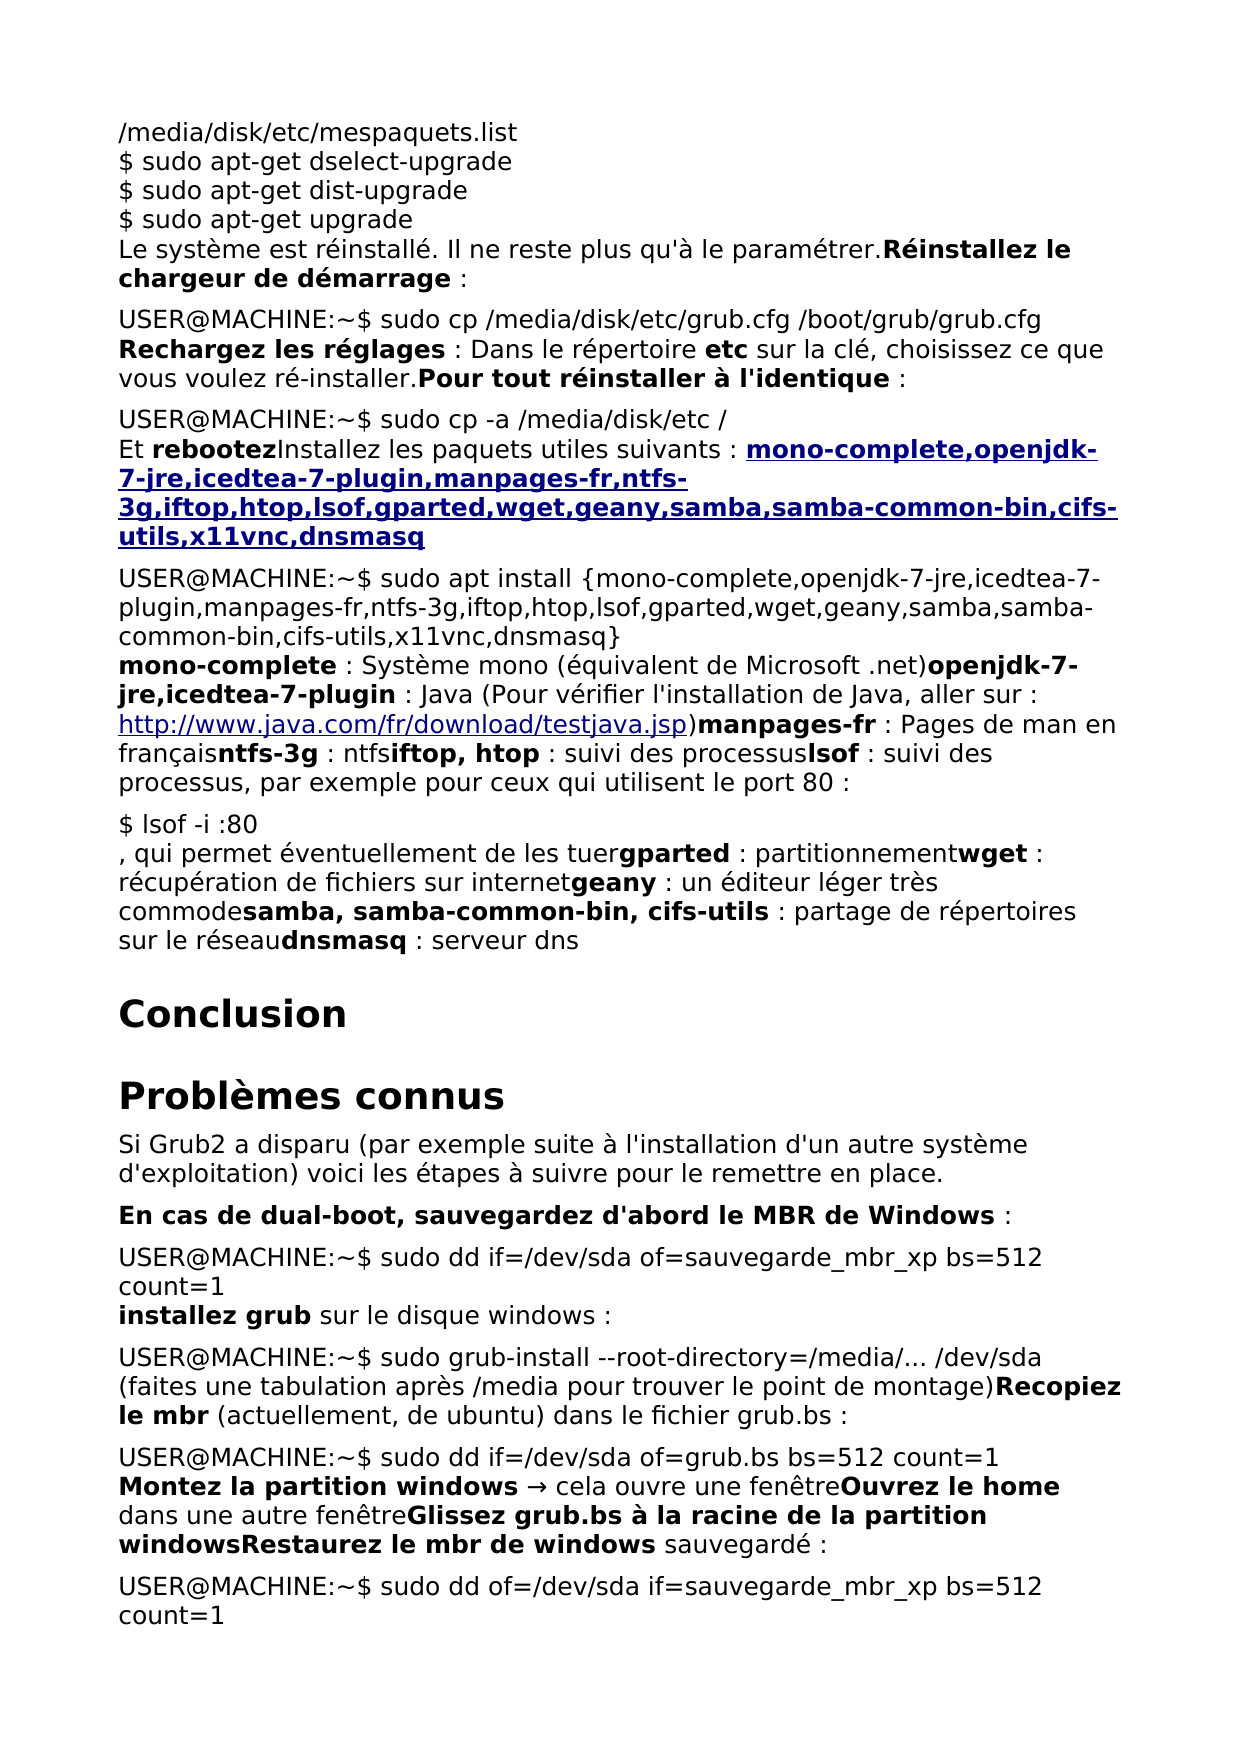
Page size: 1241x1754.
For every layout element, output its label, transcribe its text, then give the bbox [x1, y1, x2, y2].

text USER@MACHINE:~$ sudo dd if=/dev/sda of=grub.bs bs=512 count=1 [118, 1443, 1122, 1472]
text mono-complete : Système mono (équivalent de Microsoft .net)openjdk-7-jre,icedtea-7-plugin : Java (Pour vérifier l'installation de Java, aller sur : http://www.java.com/fr/download/testjava.jsp)manpages-fr : Pages de man en françaisntfs-3g : ntfsiftop, htop : suivi des processuslsof : suivi des processus, par exemple pour ceux qui utilisent le port 80 : [118, 651, 1122, 797]
subtitle Problèmes connus [118, 1074, 1122, 1118]
text Le système est réinstallé. Il ne reste plus qu'à le paramétrer.Réinstallez le chargeur de démarrage : [118, 235, 1122, 293]
text USER@MACHINE:~$ sudo dd of=/dev/sda if=sauvegarde_mbr_xp bs=512 count=1 [118, 1572, 1122, 1630]
text , qui permet éventuellement de les tuergparted : partitionnementwget : récupération de fichiers sur internetgeany : un éditeur léger très commodesamba, samba-common-bin, cifs-utils : partage de répertoires sur le réseaudnsmasq : serveur dns [118, 839, 1122, 956]
text Montez la partition windows → cela ouvre une fenêtreOuvrez le home dans une autre fenêtreGlissez grub.bs à la racine de la partition windowsRestaurez le mbr de windows sauvegardé : [118, 1472, 1122, 1559]
text Si Grub2 a disparu (par exemple suite à l'installation d'un autre système d'exploitation) voici les étapes à suivre pour le remettre en place. [118, 1130, 1122, 1189]
text Rechargez les réglages : Dans le répertoire etc sur la clé, choisissez ce que vous voulez ré-installer.Pour tout réinstaller à l'identique : [118, 335, 1122, 393]
text Et rebootezInstallez les paquets utiles suivants : mono-complete,openjdk-7-jre,icedtea-7-plugin,manpages-fr,ntfs-3g,iftop,htop,lsof,gparted,wget,geany,samba,samba-common-bin,cifs-utils,x11vnc,dnsmasq [118, 435, 1122, 551]
text USER@MACHINE:~$ sudo grub-install --root-directory=/media/... /dev/sda [118, 1343, 1122, 1372]
text USER@MACHINE:~$ sudo apt install {mono-complete,openjdk-7-jre,icedtea-7-plugin,manpages-fr,ntfs-3g,iftop,htop,lsof,gparted,wget,geany,samba,samba-common-bin,cifs-utils,x11vnc,dnsmasq} [118, 564, 1122, 651]
text (faites une tabulation après /media pour trouver le point de montage)Recopiez le mbr (actuellement, de ubuntu) dans le fichier grub.bs : [118, 1372, 1122, 1430]
text En cas de dual-boot, sauvegardez d'abord le MBR de Windows : [118, 1201, 1122, 1230]
text /media/disk/etc/mespaquets.list $ sudo apt-get dselect-upgrade $ sudo apt-get dist-upgrade $ sudo apt-get upgrade [118, 118, 1122, 235]
text $ lsof -i :80 [118, 810, 1122, 839]
text USER@MACHINE:~$ sudo dd if=/dev/sda of=sauvegarde_mbr_xp bs=512 count=1 [118, 1243, 1122, 1301]
text installez grub sur le disque windows : [118, 1301, 1122, 1330]
text USER@MACHINE:~$ sudo cp -a /media/disk/etc / [118, 406, 1122, 435]
subtitle Conclusion [118, 993, 1122, 1037]
text USER@MACHINE:~$ sudo cp /media/disk/etc/grub.cfg /boot/grub/grub.cfg [118, 306, 1122, 335]
